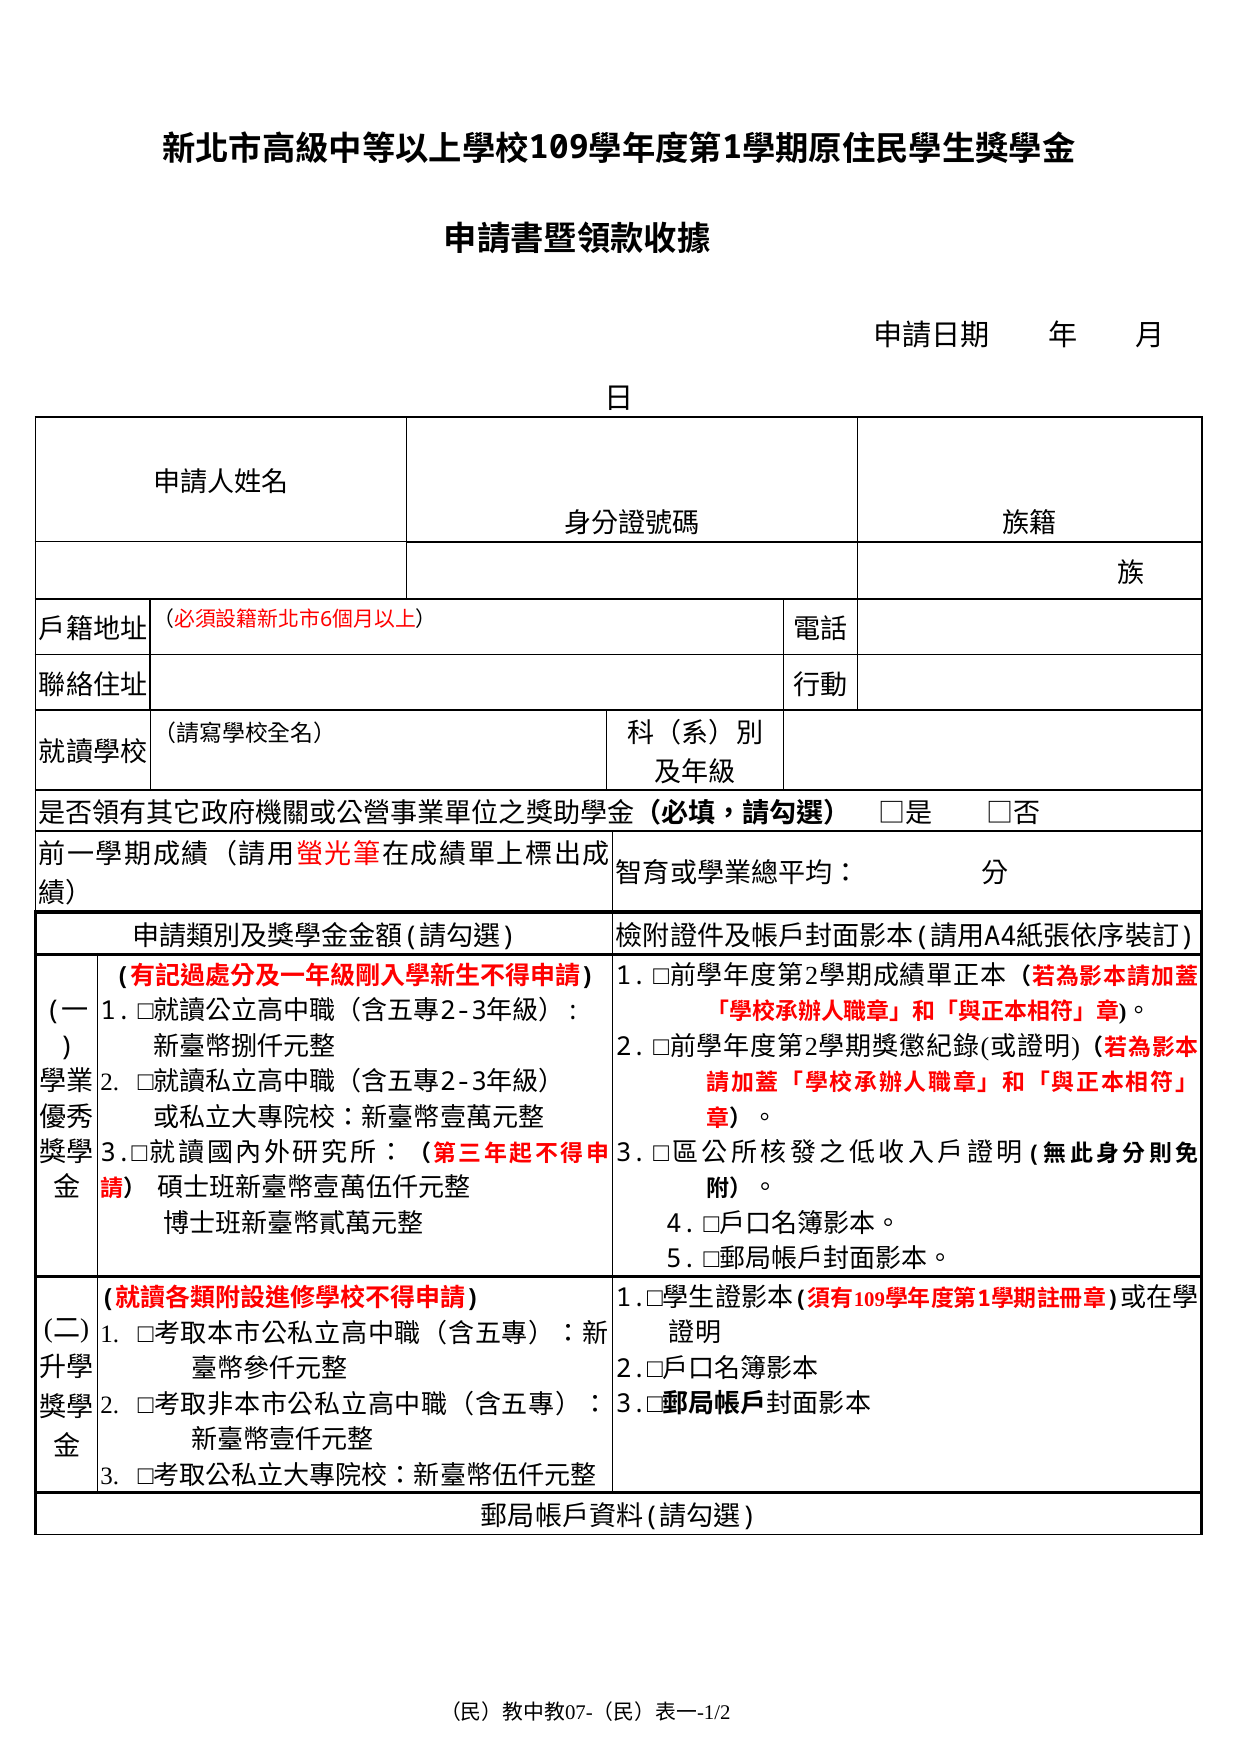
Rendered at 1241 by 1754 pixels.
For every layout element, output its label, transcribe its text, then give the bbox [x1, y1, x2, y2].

table_cell 科（系）別 及年級 [607, 711, 783, 789]
table_cell （必須設籍新北市6個月以上） [151, 600, 783, 654]
table_cell 身分證號碼 [407, 418, 857, 541]
table_cell [36, 542, 406, 598]
table_cell 族 [858, 543, 1201, 598]
table_cell (有記過處分及一年級剛入學新生不得申請) □就讀公立高中職（含五專2-3年級）: 新臺幣捌仟元整 □就讀私立高中職（含五專2-3年級） 或私立大專院校：新臺幣壹萬元整 3.□就讀國內外研究所：（第三年起不得申請） 碩士班新臺幣壹萬伍仟元整 博士班新臺幣貳萬元整 [98, 956, 612, 1275]
table_cell 行動 [784, 655, 857, 709]
table_cell (二)升學獎學金 [37, 1278, 97, 1491]
table_cell 申請類別及獎學金金額(請勾選) [37, 914, 612, 953]
table_cell [151, 655, 783, 709]
table_cell [858, 655, 1201, 709]
table_cell 是否領有其它政府機關或公營事業單位之獎助學金（必填，請勾選） □是 □否 [36, 791, 1201, 830]
table_cell （請寫學校全名） [151, 711, 606, 789]
table_cell [858, 600, 1201, 654]
table_cell 郵局帳戶資料(請勾選) [37, 1494, 1200, 1534]
table_cell [784, 711, 1201, 789]
table_cell [407, 543, 857, 598]
table_cell 智育或學業總平均： 分 [613, 832, 1201, 910]
table_cell 申請人姓名 [36, 418, 406, 541]
table_header 新北市高級中等以上學校109學年度第1學期原住民學生獎學金 申請書暨領款收據 申請日期 年 月 日 [35, 104, 1202, 416]
table_cell 前一學期成績（請用螢光筆在成績單上標出成績） [36, 832, 612, 910]
table_cell 1.□學生證影本(須有109學年度第1學期註冊章)或在學證明 2.□戶口名簿影本 3.□郵局帳戶封面影本 [613, 1278, 1200, 1491]
table_cell 族籍 [858, 418, 1201, 541]
table_cell 戶籍地址 [36, 600, 149, 654]
table_cell (一) 學業優秀獎學金 [37, 956, 97, 1275]
table_cell 檢附證件及帳戶封面影本(請用A4紙張依序裝訂) [613, 914, 1200, 953]
table_cell 就讀學校 [36, 711, 150, 789]
table_cell □前學年度第2學期成績單正本（若為影本請加蓋「學校承辦人職章」和「與正本相符」章)。 □前學年度第2學期獎懲紀錄(或證明)（若為影本請加蓋「學校承辦人職章」和「與正本相符」章）。 □區公所核發之低收入戶證明(無此身分則免附）。 □戶口名簿影本。 □郵局帳戶封面影本。 [613, 956, 1200, 1275]
table_cell 電話 [784, 600, 857, 654]
table_cell (就讀各類附設進修學校不得申請) □考取本市公私立高中職（含五專）：新臺幣參仟元整 □考取非本市公私立高中職（含五專）：新臺幣壹仟元整 □考取公私立大專院校：新臺幣伍仟元整 [98, 1278, 612, 1491]
table_cell 聯絡住址 [36, 655, 149, 709]
